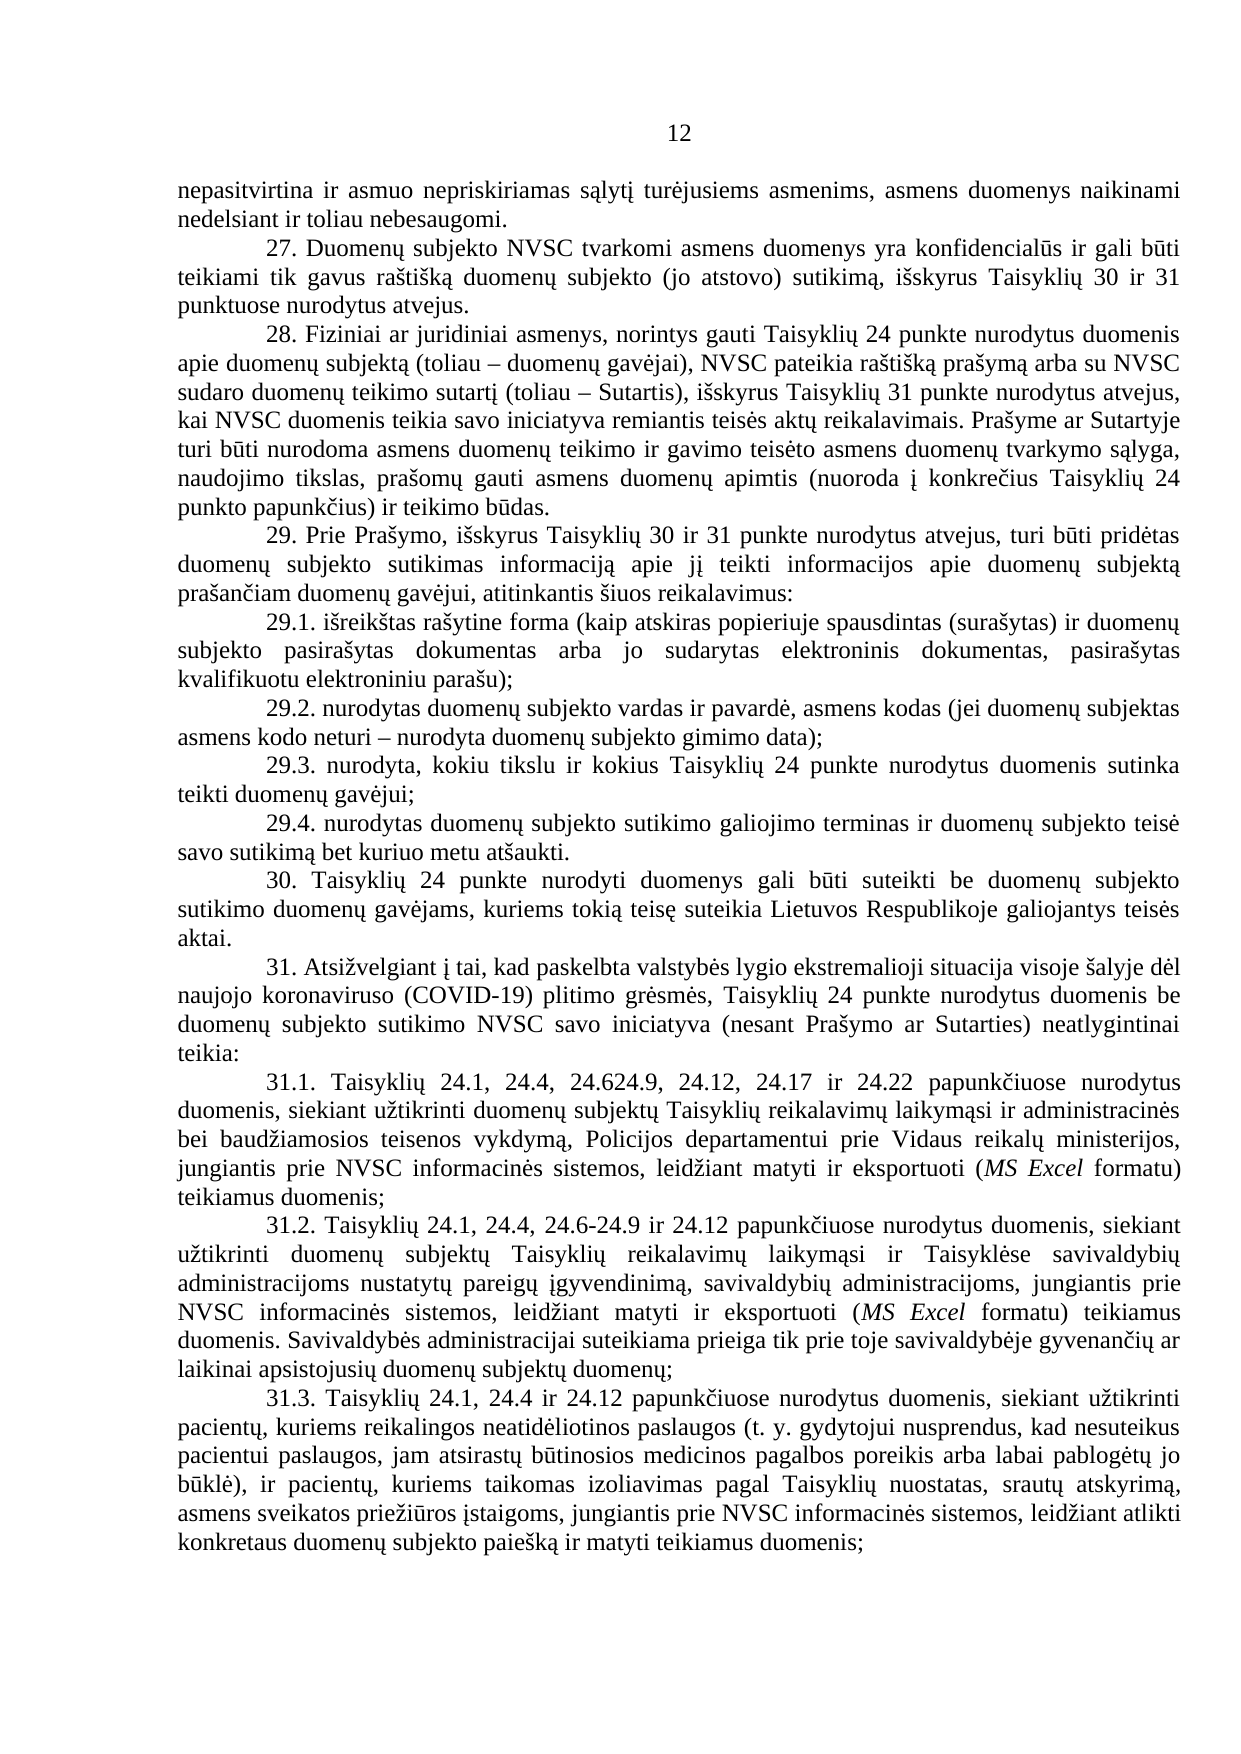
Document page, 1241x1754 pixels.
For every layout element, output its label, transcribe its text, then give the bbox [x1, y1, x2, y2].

text 29.4. nurodytas duomenų subjekto sutikimo galiojimo terminas ir duomenų subjekto teisė savo sutikimą bet kuriuo metu atšaukti. [177, 808, 1181, 866]
text 30. Taisyklių 24 punkte nurodyti duomenys gali būti suteikti be duomenų subjekto sutikimo duomenų gavėjams, kuriems tokią teisę suteikia Lietuvos Respublikoje galiojantys teisės aktai. [177, 866, 1181, 952]
text 31.1. Taisyklių 24.1, 24.4, 24.624.9, 24.12, 24.17 ir 24.22 papunkčiuose nurodytus duomenis, siekiant užtikrinti duomenų subjektų Taisyklių reikalavimų laikymąsi ir administracinės bei baudžiamosios teisenos vykdymą, Policijos departamentui prie Vidaus reikalų ministerijos, jungiantis prie NVSC informacinės sistemos, leidžiant matyti ir eksportuoti (MS Excel formatu) teikiamus duomenis; [177, 1067, 1181, 1211]
text 29. Prie Prašymo, išskyrus Taisyklių 30 ir 31 punkte nurodytus atvejus, turi būti pridėtas duomenų subjekto sutikimas informaciją apie jį teikti informacijos apie duomenų subjektą prašančiam duomenų gavėjui, atitinkantis šiuos reikalavimus: [177, 521, 1181, 607]
text 29.1. išreikštas rašytine forma (kaip atskiras popieriuje spausdintas (surašytas) ir duomenų subjekto pasirašytas dokumentas arba jo sudarytas elektroninis dokumentas, pasirašytas kvalifikuotu elektroniniu parašu); [177, 607, 1181, 693]
text 29.3. nurodyta, kokiu tikslu ir kokius Taisyklių 24 punkte nurodytus duomenis sutinka teikti duomenų gavėjui; [177, 751, 1181, 808]
text 27. Duomenų subjekto NVSC tvarkomi asmens duomenys yra konfidencialūs ir gali būti teikiami tik gavus raštišką duomenų subjekto (jo atstovo) sutikimą, išskyrus Taisyklių 30 ir 31 punktuose nurodytus atvejus. [177, 233, 1181, 319]
text 31.2. Taisyklių 24.1, 24.4, 24.6‑24.9 ir 24.12 papunkčiuose nurodytus duomenis, siekiant užtikrinti duomenų subjektų Taisyklių reikalavimų laikymąsi ir Taisyklėse savivaldybių administracijoms nustatytų pareigų įgyvendinimą, savivaldybių administracijoms, jungiantis prie NVSC informacinės sistemos, leidžiant matyti ir eksportuoti (MS Excel formatu) teikiamus duomenis. Savivaldybės administracijai suteikiama prieiga tik prie toje savivaldybėje gyvenančių ar laikinai apsistojusių duomenų subjektų duomenų; [177, 1211, 1181, 1383]
text 31. Atsižvelgiant į tai, kad paskelbta valstybės lygio ekstremalioji situacija visoje šalyje dėl naujojo koronaviruso (COVID-19) plitimo grėsmės, Taisyklių 24 punkte nurodytus duomenis be duomenų subjekto sutikimo NVSC savo iniciatyva (nesant Prašymo ar Sutarties) neatlygintinai teikia: [177, 952, 1181, 1067]
text 28. Fiziniai ar juridiniai asmenys, norintys gauti Taisyklių 24 punkte nurodytus duomenis apie duomenų subjektą (toliau – duomenų gavėjai), NVSC pateikia raštišką prašymą arba su NVSC sudaro duomenų teikimo sutartį (toliau – Sutartis), išskyrus Taisyklių 31 punkte nurodytus atvejus, kai NVSC duomenis teikia savo iniciatyva remiantis teisės aktų reikalavimais. Prašyme ar Sutartyje turi būti nurodoma asmens duomenų teikimo ir gavimo teisėto asmens duomenų tvarkymo sąlyga, naudojimo tikslas, prašomų gauti asmens duomenų apimtis (nuoroda į konkrečius Taisyklių 24 punkto papunkčius) ir teikimo būdas. [177, 319, 1181, 521]
text 31.3. Taisyklių 24.1, 24.4 ir 24.12 papunkčiuose nurodytus duomenis, siekiant užtikrinti pacientų, kuriems reikalingos neatidėliotinos paslaugos (t. y. gydytojui nusprendus, kad nesuteikus pacientui paslaugos, jam atsirastų būtinosios medicinos pagalbos poreikis arba labai pablogėtų jo būklė), ir pacientų, kuriems taikomas izoliavimas pagal Taisyklių nuostatas, srautų atskyrimą, asmens sveikatos priežiūros įstaigoms, jungiantis prie NVSC informacinės sistemos, leidžiant atlikti konkretaus duomenų subjekto paiešką ir matyti teikiamus duomenis; [177, 1383, 1181, 1556]
text nepasitvirtina ir asmuo nepriskiriamas sąlytį turėjusiems asmenims, asmens duomenys naikinami nedelsiant ir toliau nebesaugomi. [177, 176, 1181, 233]
text 29.2. nurodytas duomenų subjekto vardas ir pavardė, asmens kodas (jei duomenų subjektas asmens kodo neturi – nurodyta duomenų subjekto gimimo data); [177, 693, 1181, 751]
